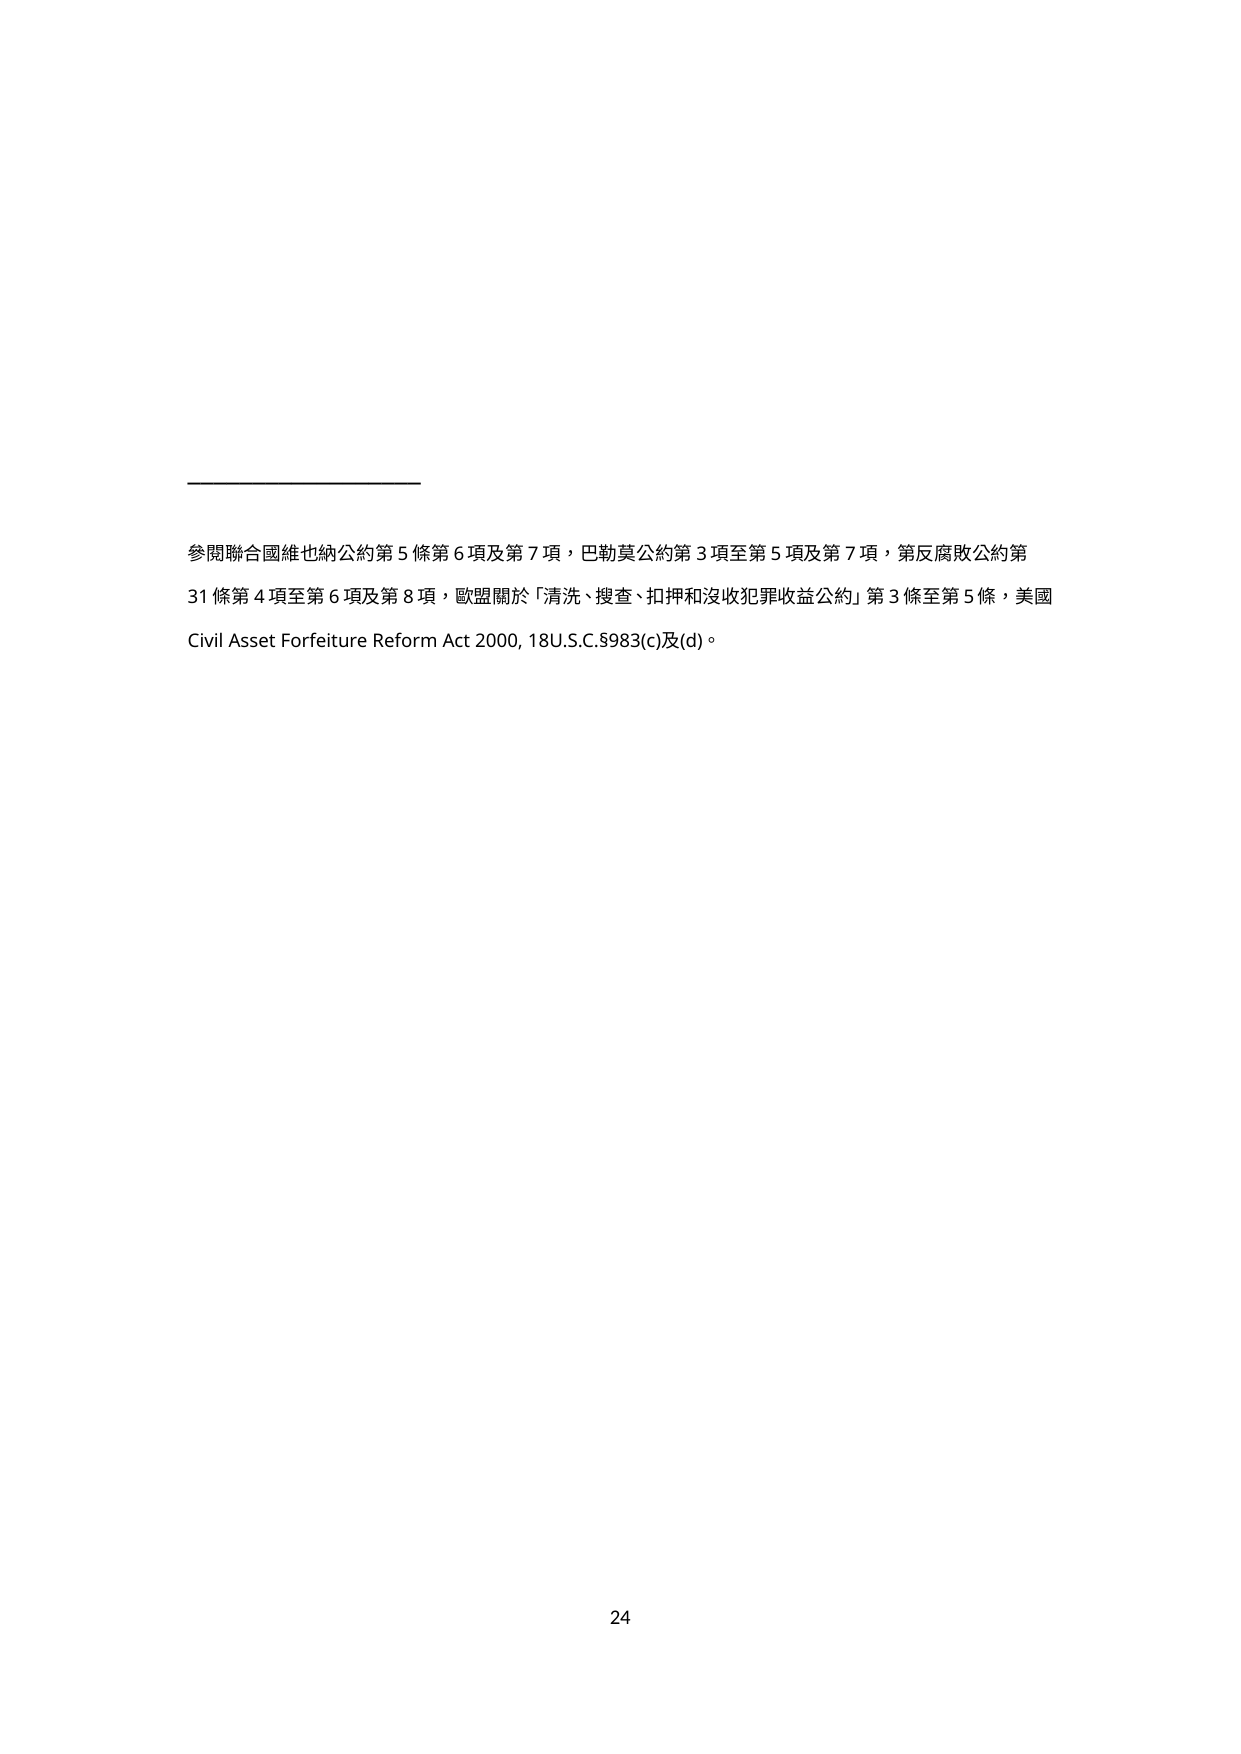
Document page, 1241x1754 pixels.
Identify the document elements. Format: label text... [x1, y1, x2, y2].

text __________________ [187, 431, 1053, 506]
text 參閱聯合國維也納公約第5條第6項及第7項，巴勒莫公約第3項至第5項及第7項，第反腐敗公約第31條第4項至第6項及第8項，歐盟關於「清洗、搜查、扣押和沒收犯罪收益公約」第3條至第5條，美國Civil Asset Forfeiture Reform Act 2000, 18U.S.C.§983(c)及(d)。 [187, 525, 1053, 656]
